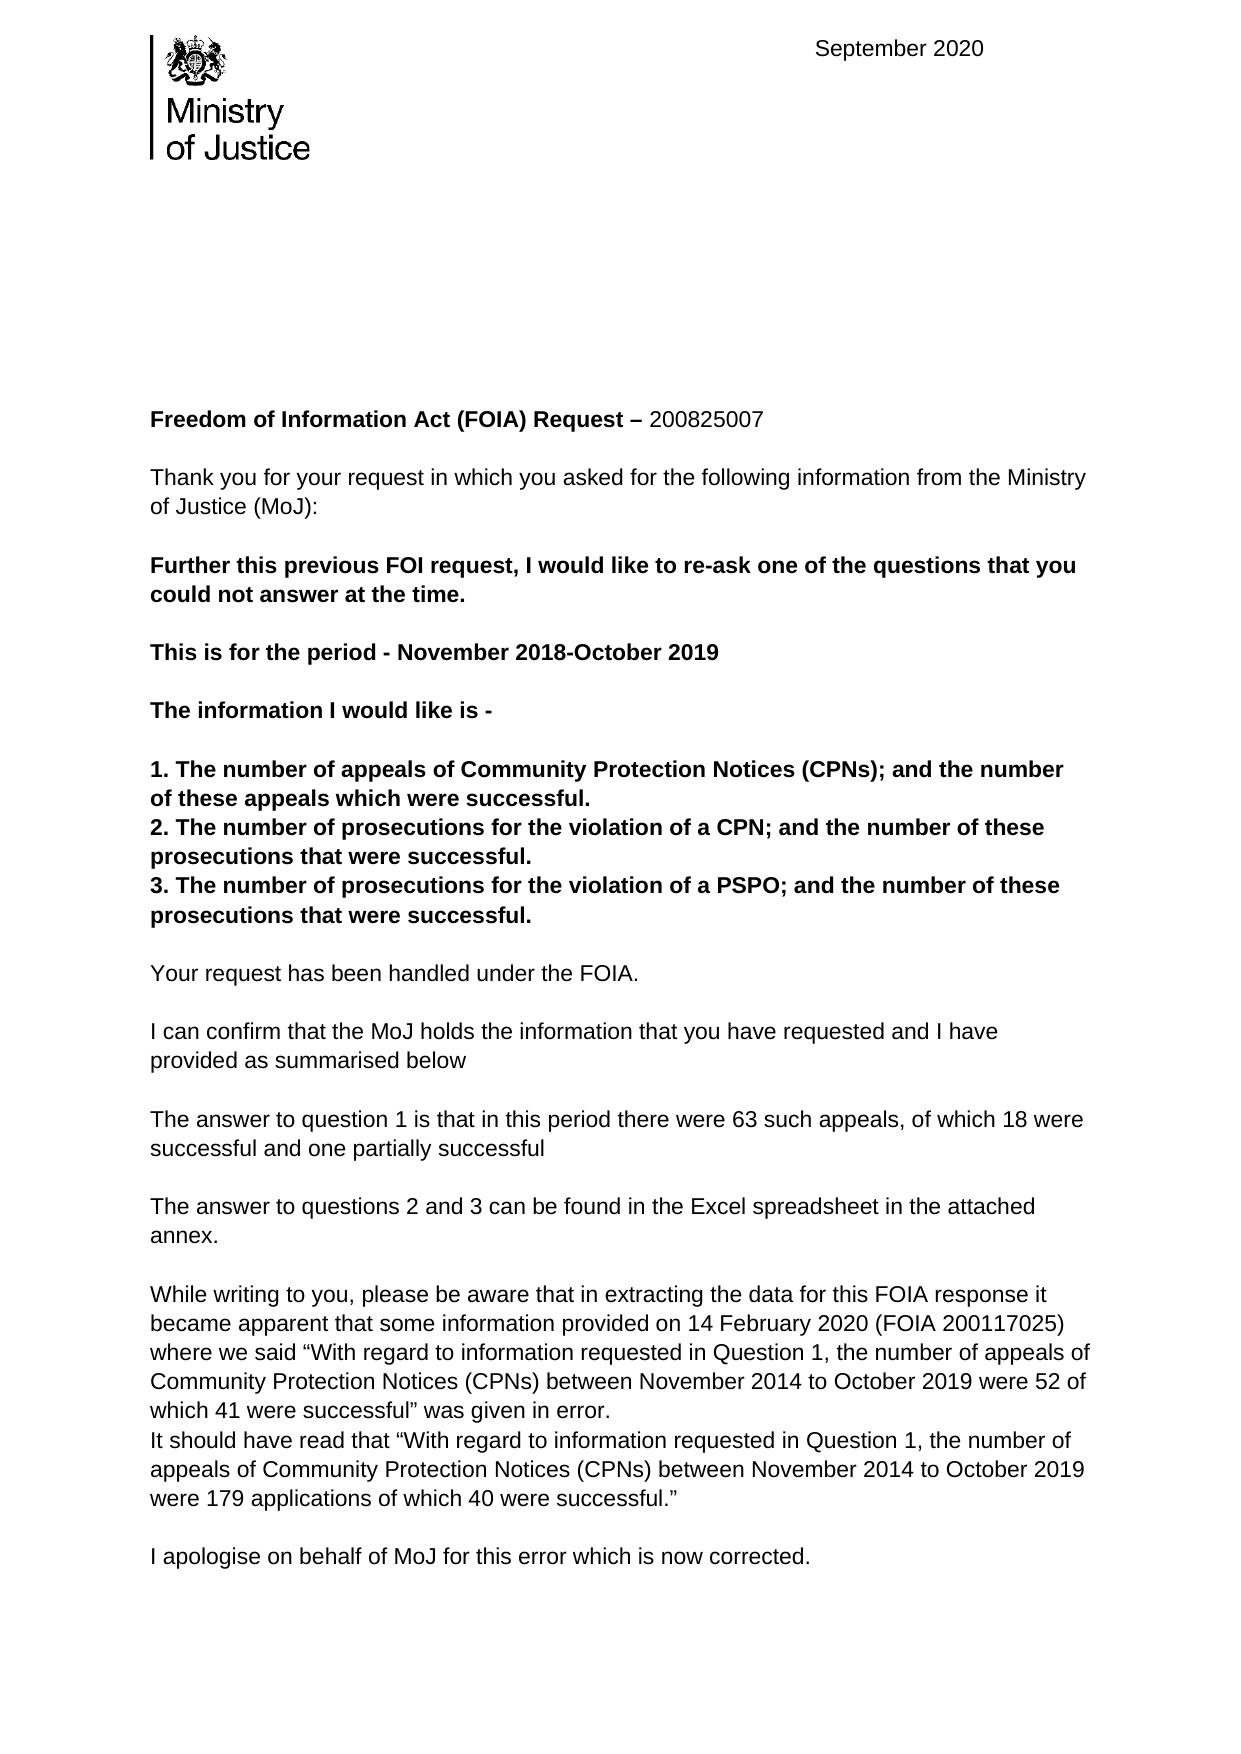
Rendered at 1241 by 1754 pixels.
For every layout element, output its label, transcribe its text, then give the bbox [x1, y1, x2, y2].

text I apologise on behalf of MoJ for this error which is now corrected. [150, 1541, 1090, 1571]
table_header [180, 60, 186, 70]
table_header [185, 71, 194, 81]
text prosecutions that were successful. [150, 841, 1090, 871]
text It should have read that “With regard to information requested in Question 1, the number of appeals of Community Protection Notices (CPNs) between November 2014 to October 2019 were 179 applications of which 40 were successful.” [150, 1425, 1090, 1512]
text Thank you for your request in which you asked for the following information from the Ministry of Justice (MoJ): [150, 462, 1090, 521]
text of these appeals which were successful. [150, 783, 1090, 812]
table_header [172, 68, 184, 78]
text 3. The number of prosecutions for the violation of a PSPO; and the number of these [150, 871, 1090, 900]
text 2. The number of prosecutions for the violation of a CPN; and the number of these [150, 812, 1090, 841]
text This is for the period - November 2018-October 2019 [150, 637, 1090, 666]
text The answer to questions 2 and 3 can be found in the Excel spreadsheet in the attached annex. [150, 1191, 1090, 1250]
table_header [204, 60, 212, 70]
text While writing to you, please be aware that in extracting the data for this FOIA response it became apparent that some information provided on 14 February 2020 (FOIA 200117025) where we said “With regard to information requested in Question 1, the number of appeals of Community Protection Notices (CPNs) between November 2014 to October 2019 were 52 of which 41 were successful” was given in error. [150, 1279, 1090, 1425]
text I can confirm that the MoJ holds the information that you have requested and I have provided as summarised below [150, 1016, 1090, 1075]
table_header September 2020 [815, 35, 1154, 346]
text Further this previous FOI request, I would like to re-ask one of the questions that you could not answer at the time. [150, 550, 1090, 608]
text 1. The number of appeals of Community Protection Notices (CPNs); and the number [150, 754, 1090, 783]
text The answer to question 1 is that in this period there were 63 such appeals, of which 18 were successful and one partially successful [150, 1104, 1090, 1162]
text prosecutions that were successful. [150, 900, 1090, 929]
table_header [207, 66, 218, 78]
text Your request has been handled under the FOIA. [150, 958, 1090, 987]
table_header [150, 35, 814, 346]
text Freedom of Information Act (FOIA) Request – 200825007 [150, 404, 1090, 433]
text The information I would like is - [150, 696, 1090, 725]
